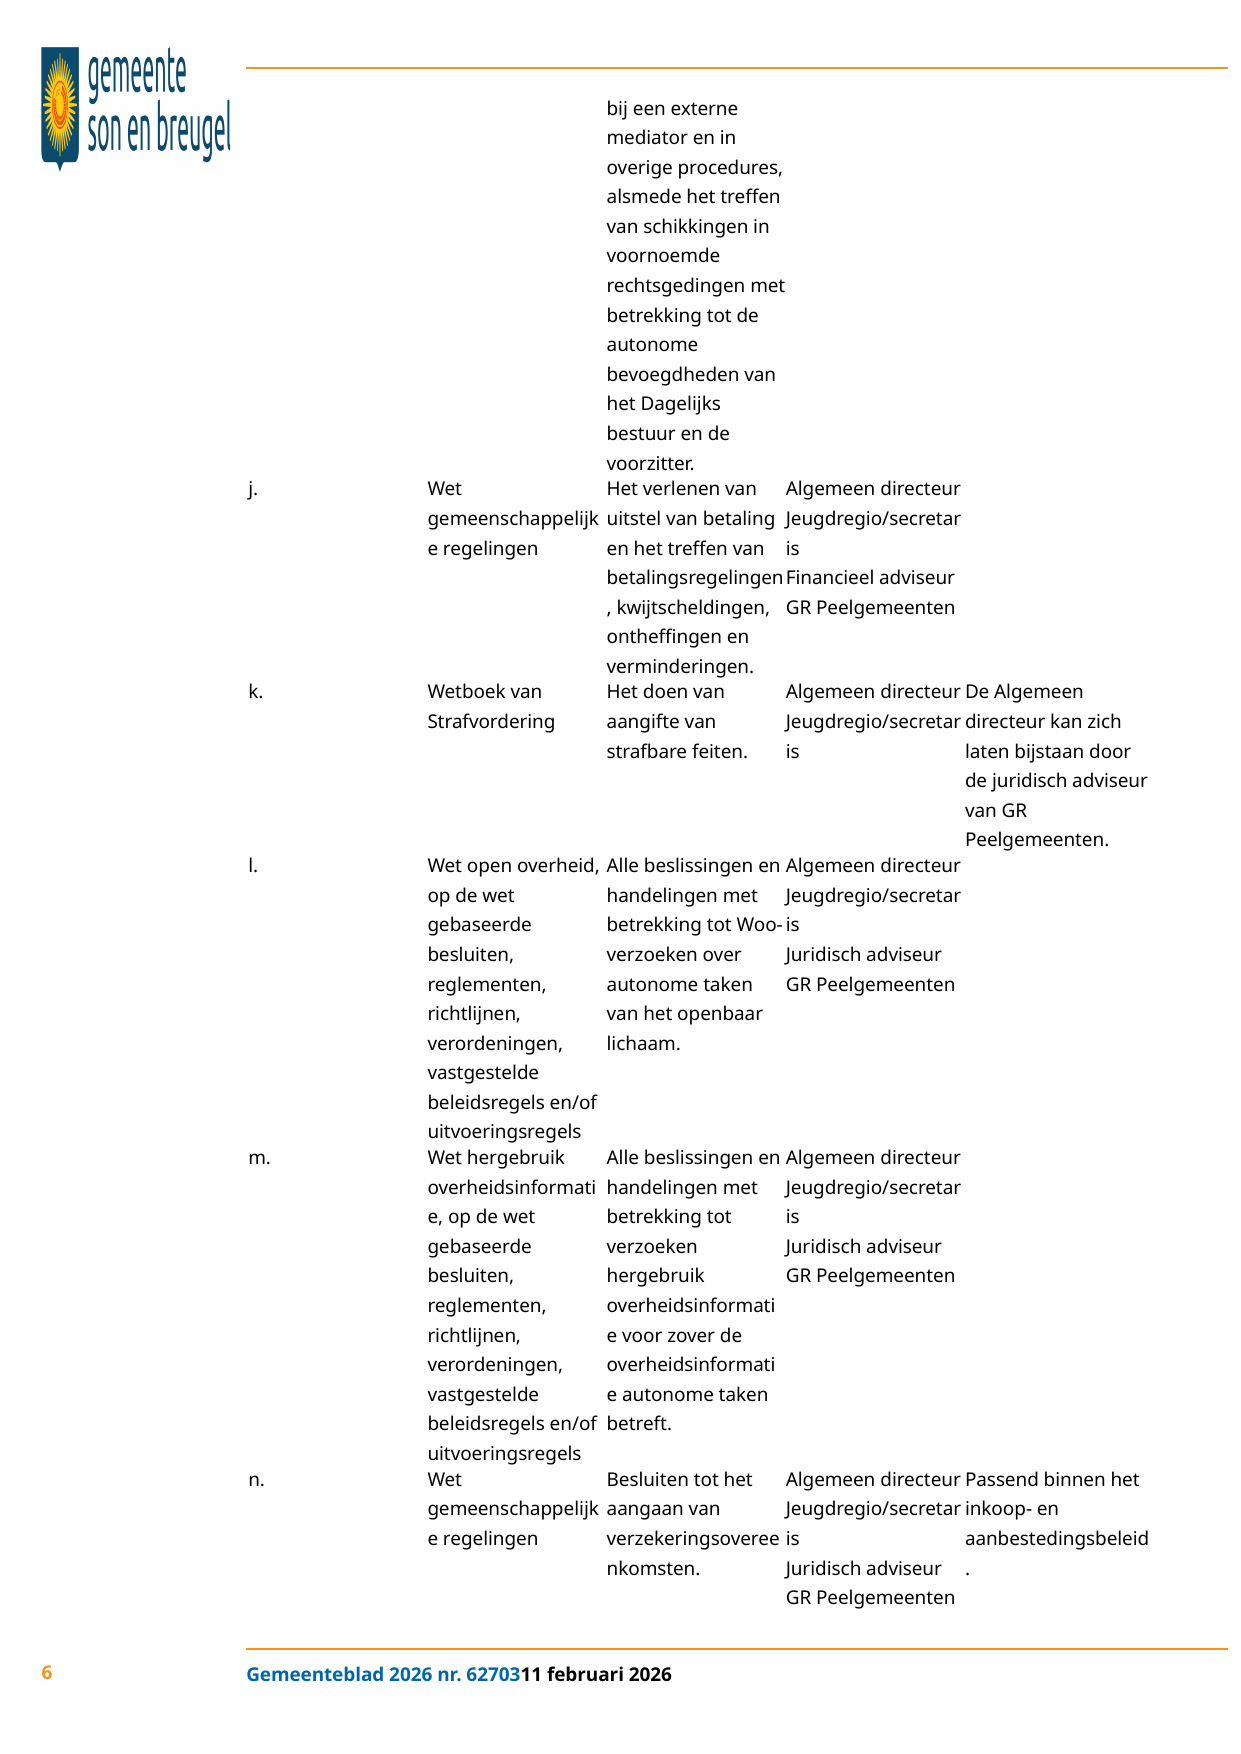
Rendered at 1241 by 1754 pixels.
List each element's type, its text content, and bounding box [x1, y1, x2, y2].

table_cell Algemeen directeur Jeugdregio/secretaris [786, 679, 965, 852]
table_cell [427, 95, 606, 476]
table_cell [965, 853, 1152, 1144]
table_cell [786, 95, 965, 476]
table_cell Het verlenen van uitstel van betaling en het treffen van betalingsregelingen, kwijtscheldingen, ontheffingen en verminderingen. [606, 476, 786, 679]
table_cell m. [248, 1144, 427, 1466]
table_cell Algemeen directeur Jeugdregio/secretaris Financieel adviseur GR Peelgemeenten [786, 476, 965, 679]
table_cell [965, 1144, 1152, 1466]
table_cell Wet gemeenschappelijke regelingen [427, 476, 606, 679]
table_cell Wetboek van Strafvordering [427, 679, 606, 852]
table_cell bij een externe mediator en in overige procedures, alsmede het treffen van schikkingen in voornoemde rechtsgedingen met betrekking tot de autonome bevoegdheden van het Dagelijks bestuur en de voorzitter. [606, 95, 786, 476]
table_cell k. [248, 679, 427, 852]
table_cell Alle beslissingen en handelingen met betrekking tot verzoeken hergebruik overheidsinformatie voor zover de overheidsinformatie autonome taken betreft. [606, 1144, 786, 1466]
table_cell Wet gemeenschappelijke regelingen [427, 1466, 606, 1610]
table_cell Passend binnen het inkoop- en aanbestedingsbeleid. [965, 1466, 1152, 1610]
table_cell [965, 95, 1152, 476]
table_cell [965, 476, 1152, 679]
picture [41, 47, 231, 172]
table_cell Alle beslissingen en handelingen met betrekking tot Woo-verzoeken over autonome taken van het openbaar lichaam. [606, 853, 786, 1144]
table_cell l. [248, 853, 427, 1144]
table_cell Algemeen directeur Jeugdregio/secretaris Juridisch adviseur GR Peelgemeenten [786, 1144, 965, 1466]
table_cell Wet open overheid, op de wet gebaseerde besluiten, reglementen, richtlijnen, verordeningen, vastgestelde beleidsregels en/of uitvoeringsregels [427, 853, 606, 1144]
table_cell [248, 95, 427, 476]
table_cell n. [248, 1466, 427, 1610]
table_cell Het doen van aangifte van strafbare feiten. [606, 679, 786, 852]
table_cell Wet hergebruik overheidsinformatie, op de wet gebaseerde besluiten, reglementen, richtlijnen, verordeningen, vastgestelde beleidsregels en/of uitvoeringsregels [427, 1144, 606, 1466]
table_cell Algemeen directeur Jeugdregio/secretaris Juridisch adviseur GR Peelgemeenten [786, 853, 965, 1144]
table_cell De Algemeen directeur kan zich laten bijstaan door de juridisch adviseur van GR Peelgemeenten. [965, 679, 1152, 852]
table_cell j. [248, 476, 427, 679]
table_cell Algemeen directeur Jeugdregio/secretaris Juridisch adviseur GR Peelgemeenten [786, 1466, 965, 1610]
table_cell Besluiten tot het aangaan van verzekeringsovereenkomsten. [606, 1466, 786, 1610]
